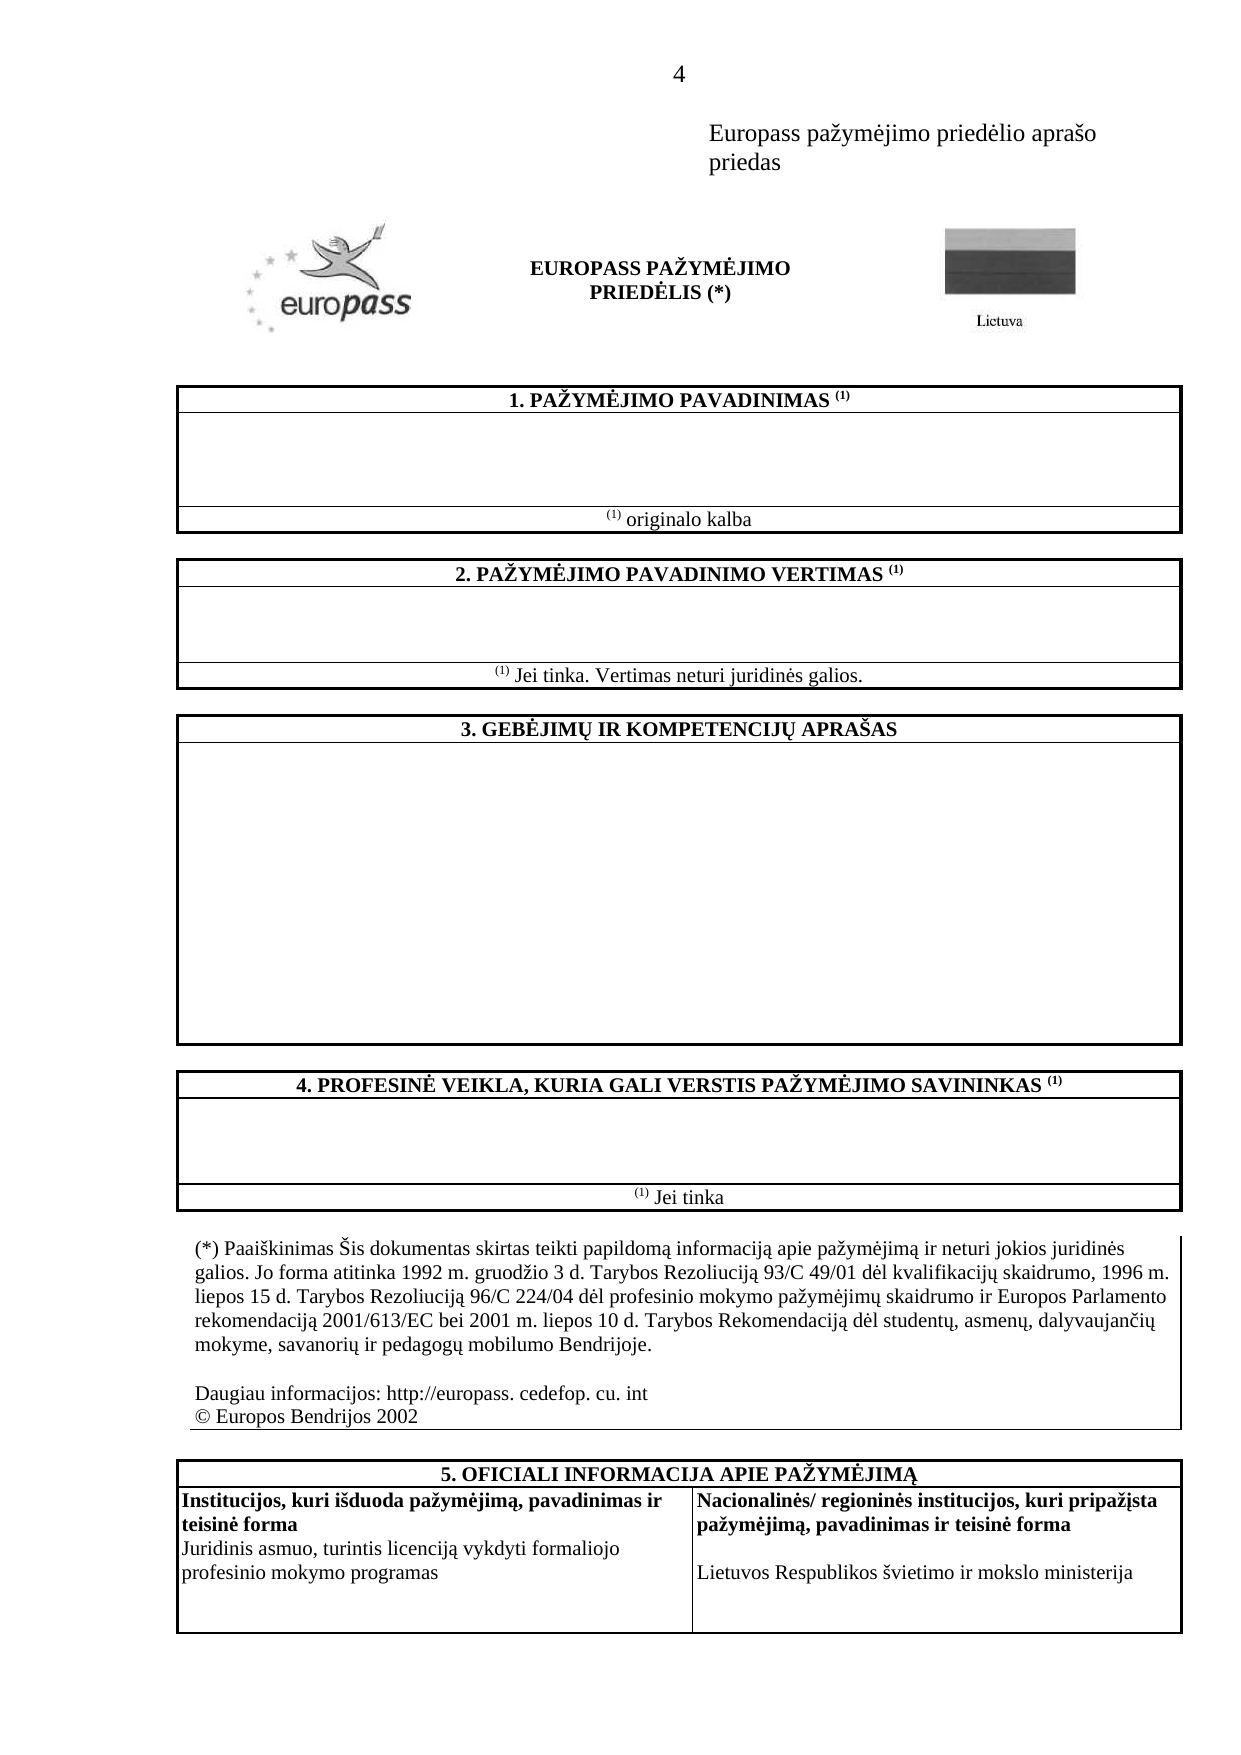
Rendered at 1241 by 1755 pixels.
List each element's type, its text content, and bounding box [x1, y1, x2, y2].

table_header [846, 204, 1181, 356]
text Europass pažymėjimo priedėlio aprašo [177, 118, 1181, 147]
table_header [432, 204, 474, 356]
table_cell [179, 413, 1179, 506]
table_cell [177, 1212, 181, 1236]
table_cell [177, 1236, 190, 1428]
table_cell Nacionalinės/ regioninės institucijos, kuri pripažįsta pažymėjimą, pavadinimas ir teisinė forma Lietuvos Respublikos švietimo ir mokslo ministerija [693, 1488, 1180, 1632]
table_cell [177, 690, 181, 714]
table_cell [1177, 690, 1181, 714]
table_cell [179, 1099, 1179, 1183]
table_cell [1177, 534, 1181, 558]
table_cell [177, 534, 181, 558]
table_cell [179, 587, 1179, 661]
table_cell [186, 1212, 190, 1236]
table_cell [177, 1046, 181, 1070]
table_cell [179, 743, 1179, 1043]
table_header EUROPASS PAŽYMĖJIMO PRIEDĖLIS (*) [474, 204, 846, 356]
table_cell [190, 1212, 194, 1236]
table_header [177, 204, 219, 356]
text priedas [177, 147, 1181, 176]
table_cell [1177, 1212, 1181, 1236]
table_cell [1177, 1046, 1181, 1070]
